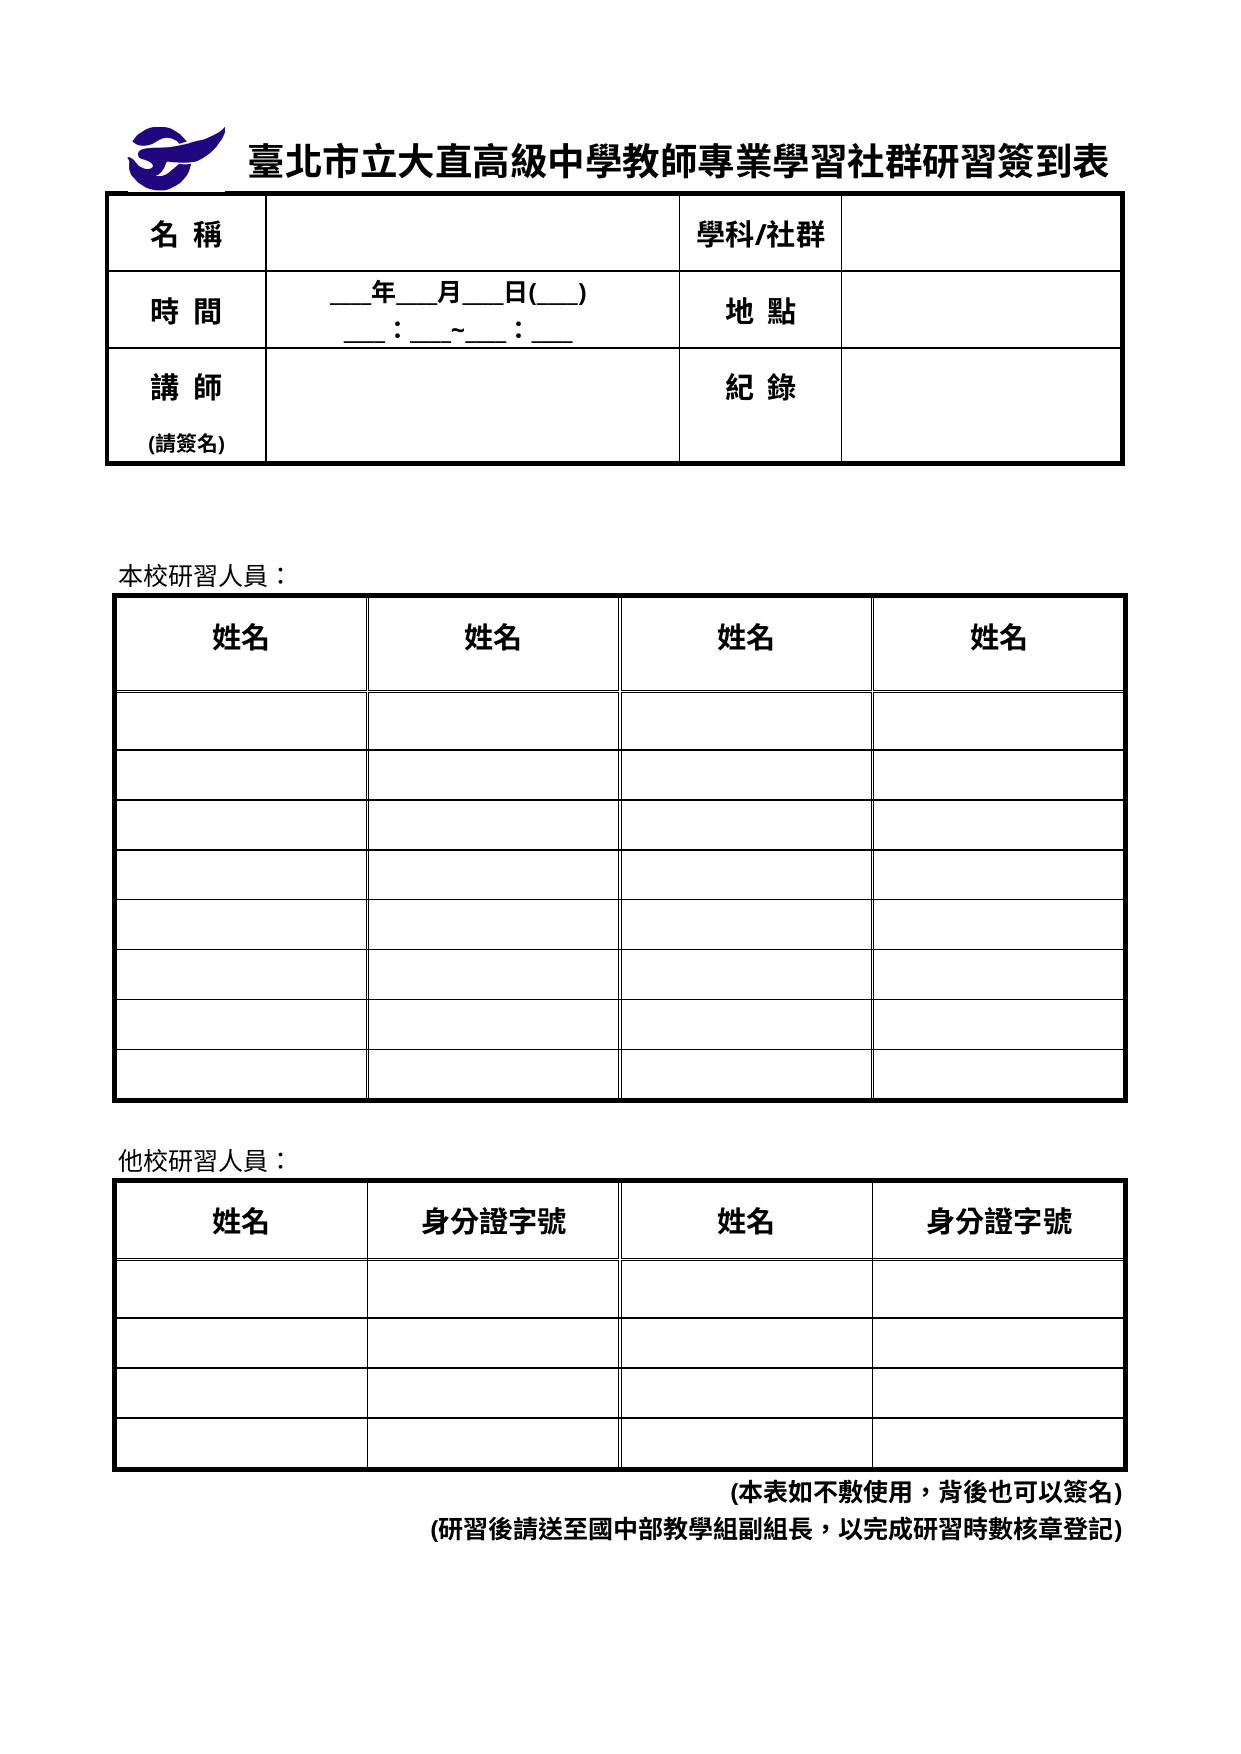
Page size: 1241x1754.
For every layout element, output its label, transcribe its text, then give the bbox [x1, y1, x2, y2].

table_cell 時 間 [109, 272, 265, 347]
table_header 姓名 [369, 598, 618, 689]
table_cell [117, 1000, 366, 1048]
table_cell [369, 950, 618, 998]
table_cell [874, 693, 1123, 749]
table_cell [874, 900, 1123, 949]
table_cell 地 點 [680, 272, 841, 347]
table_cell [842, 349, 1120, 461]
table_cell [117, 900, 366, 949]
table_cell [874, 950, 1123, 998]
table_cell [622, 1319, 872, 1367]
table_header 身分證字號 [368, 1183, 618, 1258]
table_header 姓名 [874, 598, 1123, 689]
table_cell [622, 1419, 872, 1467]
table_cell [369, 1050, 618, 1098]
table_cell [368, 1369, 618, 1417]
table_header 臺北市立大直高級中學教師專業學習社群研習簽到表 [236, 127, 1122, 191]
table_cell [267, 349, 679, 461]
table_cell [622, 950, 871, 998]
table_header 姓名 [622, 1183, 872, 1258]
table_cell [622, 693, 871, 749]
table_cell [117, 1261, 367, 1317]
text 他校研習人員： [118, 1141, 1122, 1178]
table_cell [622, 1050, 871, 1098]
table_cell 學科/社群 [680, 196, 841, 270]
table_cell [622, 851, 871, 899]
table_cell [117, 1419, 367, 1467]
table_cell [267, 196, 679, 270]
table_cell [369, 693, 618, 749]
table_cell [622, 1261, 872, 1317]
table_cell [369, 801, 618, 849]
table_cell [622, 900, 871, 949]
table_cell [369, 851, 618, 899]
text (本表如不敷使用，背後也可以簽名) [118, 1472, 1122, 1509]
table_header [107, 127, 127, 191]
table_cell [117, 1369, 367, 1417]
table_cell [368, 1261, 618, 1317]
table_header [128, 127, 236, 192]
table_cell [369, 751, 618, 799]
table_cell [117, 1319, 367, 1367]
table_header 姓名 [622, 598, 871, 689]
table_cell [117, 851, 366, 899]
table_cell [117, 1050, 366, 1098]
table_cell [368, 1419, 618, 1467]
table_cell [117, 950, 366, 998]
table_cell [117, 801, 366, 849]
text (研習後請送至國中部教學組副組長，以完成研習時數核章登記) [118, 1509, 1122, 1547]
table_cell [622, 751, 871, 799]
table_cell [874, 1050, 1123, 1098]
text 本校研習人員： [118, 556, 1122, 593]
table_cell [622, 1369, 872, 1417]
table_cell [117, 693, 366, 749]
table_header 姓名 [117, 598, 366, 689]
table_cell [622, 801, 871, 849]
table_cell [874, 1000, 1123, 1048]
table_cell [117, 751, 366, 799]
picture [127, 127, 225, 191]
table_cell [842, 196, 1120, 270]
table_header 姓名 [117, 1183, 367, 1258]
table_cell [369, 900, 618, 949]
table_cell [842, 272, 1120, 347]
table_cell [874, 851, 1123, 899]
table_cell [874, 801, 1123, 849]
table_cell [873, 1319, 1123, 1367]
table_cell [873, 1369, 1123, 1417]
table_cell [622, 1000, 871, 1048]
table_cell [874, 751, 1123, 799]
table_cell ____年____月____日(____) ____：____~____：____ [267, 272, 679, 347]
table_cell [873, 1261, 1123, 1317]
table_cell [368, 1319, 618, 1367]
table_cell 紀 錄 [680, 349, 841, 461]
table_cell 名 稱 [109, 196, 265, 270]
table_header 身分證字號 [873, 1183, 1123, 1258]
table_cell [873, 1419, 1123, 1467]
table_cell 講 師 (請簽名) [109, 349, 265, 461]
table_cell [369, 1000, 618, 1048]
